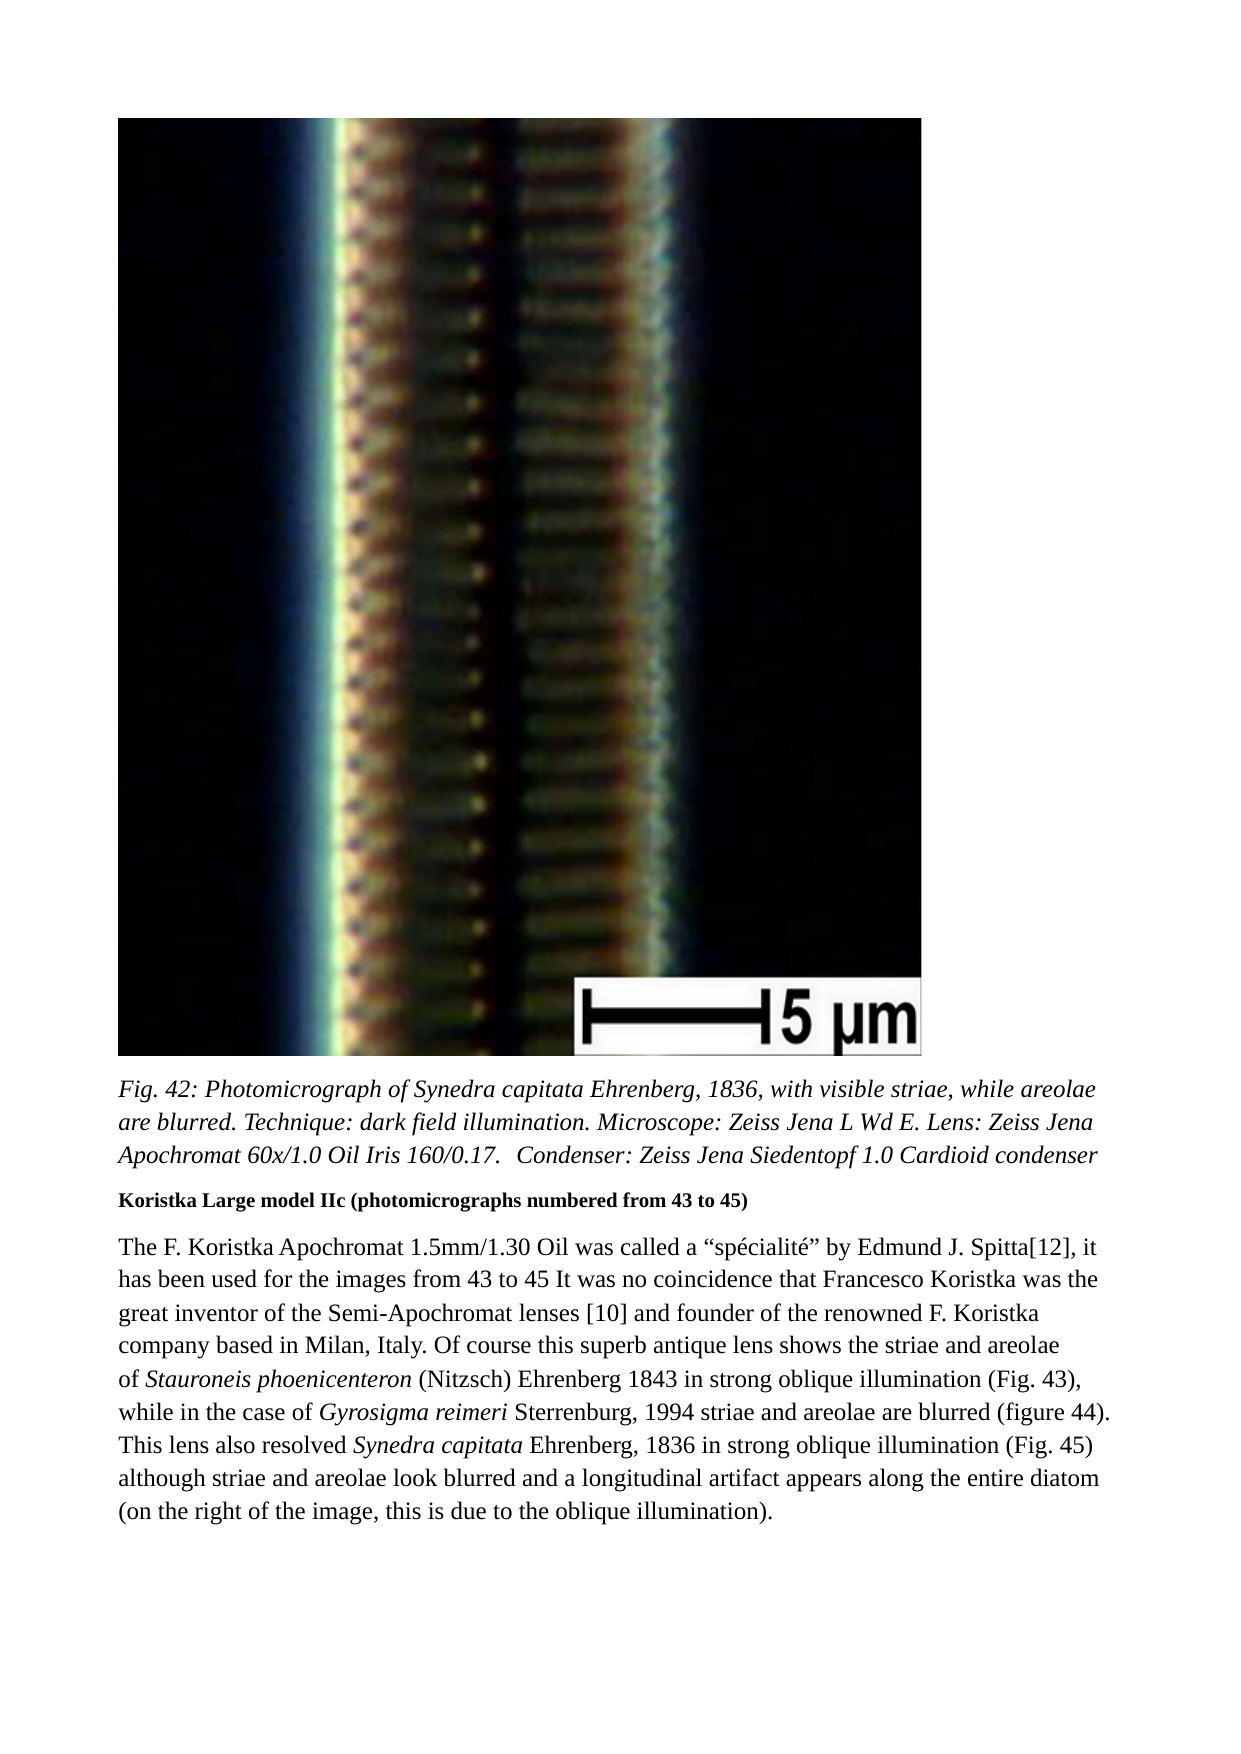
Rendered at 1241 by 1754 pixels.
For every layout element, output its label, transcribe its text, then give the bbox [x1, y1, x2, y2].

subtitle Koristka Large model IIc (photomicrographs numbered from 43 to 45) [118, 1188, 1122, 1212]
text Fig. 42: Photomicrograph of Synedra capitata Ehrenberg, 1836, with visible striae, while areolae are blurred. Technique: dark field illumination. Microscope: Zeiss Jena L Wd E. Lens: Zeiss Jena Apochromat 60x/1.0 Oil Iris 160/0.17. Condenser: Zeiss Jena Siedentopf 1.0 Cardioid condenser [118, 1074, 1122, 1169]
text The F. Koristka Apochromat 1.5mm/1.30 Oil was called a “spécialité” by Edmund J. Spitta[12], it has been used for the images from 43 to 45 It was no coincidence that Francesco Koristka was the great inventor of the Semi-Apochromat lenses [10] and founder of the renowned F. Koristka company based in Milan, Italy. Of course this superb antique lens shows the striae and areolae of Stauroneis phoenicenteron (Nitzsch) Ehrenberg 1843 in strong oblique illumination (Fig. 43), while in the case of Gyrosigma reimeri Sterrenburg, 1994 striae and areolae are blurred (figure 44). This lens also resolved Synedra capitata Ehrenberg, 1836 in strong oblique illumination (Fig. 45) although striae and areolae look blurred and a longitudinal artifact appears along the entire diatom (on the right of the image, this is due to the oblique illumination). [118, 1232, 1122, 1524]
picture [118, 118, 922, 1056]
